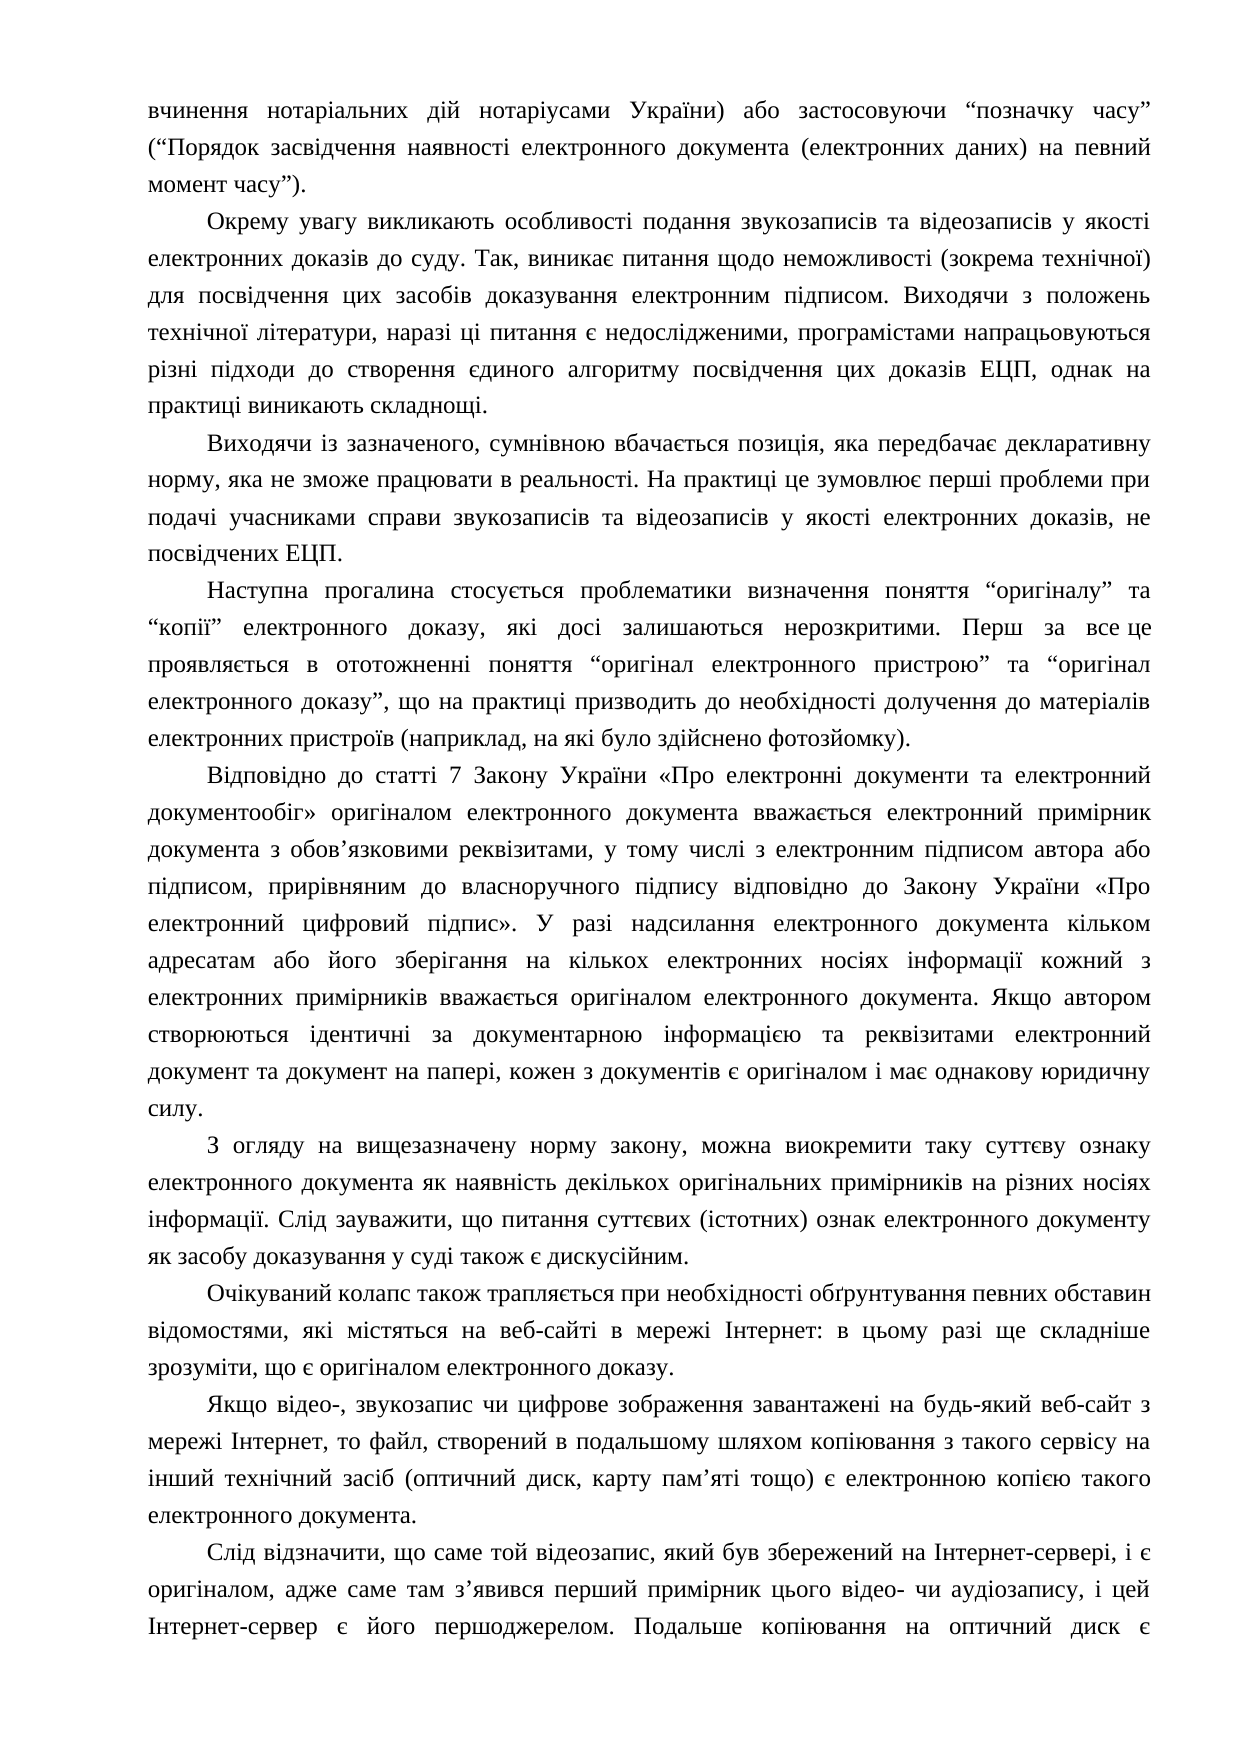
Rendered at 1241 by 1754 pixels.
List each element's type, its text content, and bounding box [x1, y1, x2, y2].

text З огляду на вищезазначену норму закону, можна виокремити таку суттєву ознаку електронного документа як наявність декількох оригінальних примірників на різних носіях інформації. Слід зауважити, що питання суттєвих (істотних) ознак електронного документу як засобу доказування у суді також є дискусійним. [148, 1124, 1152, 1272]
text вчинення нотаріальних дій нотаріусами України) або застосовуючи “позначку часу” (“Порядок засвідчення наявності електронного документа (електронних даних) на певний момент часу”). [148, 88, 1152, 199]
text Слід відзначити, що саме той відеозапис, який був збережений на Інтернет-сервері, і є оригіналом, адже саме там з’явився перший примірник цього відео- чи аудіозапису, і цей Інтернет-сервер є його першоджерелом. Подальше копіювання на оптичний диск є [148, 1531, 1152, 1642]
text Очікуваний колапс також трапляється при необхідності обґрунтування певних обставин відомостями, які містяться на веб-сайті в мережі Інтернет: в цьому разі ще складніше зрозуміти, що є оригіналом електронного доказу. [148, 1272, 1152, 1383]
text Відповідно до статті 7 Закону України «Про електронні документи та електронний документообіг» оригіналом електронного документа вважається електронний примірник документа з обов’язковими реквізитами, у тому числі з електронним підписом автора або підписом, прирівняним до власноручного підпису відповідно до Закону України «Про електронний цифровий підпис». У разі надсилання електронного документа кільком адресатам або його зберігання на кількох електронних носіях інформації кожний з електронних примірників вважається оригіналом електронного документа. Якщо автором створюються ідентичні за документарною інформацією та реквізитами електронний документ та документ на папері, кожен з документів є оригіналом і має однакову юридичну силу. [148, 754, 1152, 1124]
text Окрему увагу викликають особливості подання звукозаписів та відеозаписів у якості електронних доказів до суду. Так, виникає питання щодо неможливості (зокрема технічної) для посвідчення цих засобів доказування електронним підписом. Виходячи з положень технічної літератури, наразі ці питання є недослідженими, програмістами напрацьовуються різні підходи до створення єдиного алгоритму посвідчення цих доказів ЕЦП, однак на практиці виникають складнощі. [148, 199, 1152, 421]
text Наступна прогалина стосується проблематики визначення поняття “оригіналу” та “копії” електронного доказу, які досі залишаються нерозкритими. Перш за все це проявляється в ототожненні поняття “оригінал електронного пристрою” та “оригінал електронного доказу”, що на практиці призводить до необхідності долучення до матеріалів електронних пристроїв (наприклад, на які було здійснено фотозйомку). [148, 569, 1152, 754]
text Якщо відео-, звукозапис чи цифрове зображення завантажені на будь-який веб-сайт з мережі Інтернет, то файл, створений в подальшому шляхом копіювання з такого сервісу на інший технічний засіб (оптичний диск, карту пам’яті тощо) є електронною копією такого електронного документа. [148, 1383, 1152, 1531]
text Виходячи із зазначеного, сумнівною вбачається позиція, яка передбачає декларативну норму, яка не зможе працювати в реальності. На практиці це зумовлює перші проблеми при подачі учасниками справи звукозаписів та відеозаписів у якості електронних доказів, не посвідчених ЕЦП. [148, 421, 1152, 569]
